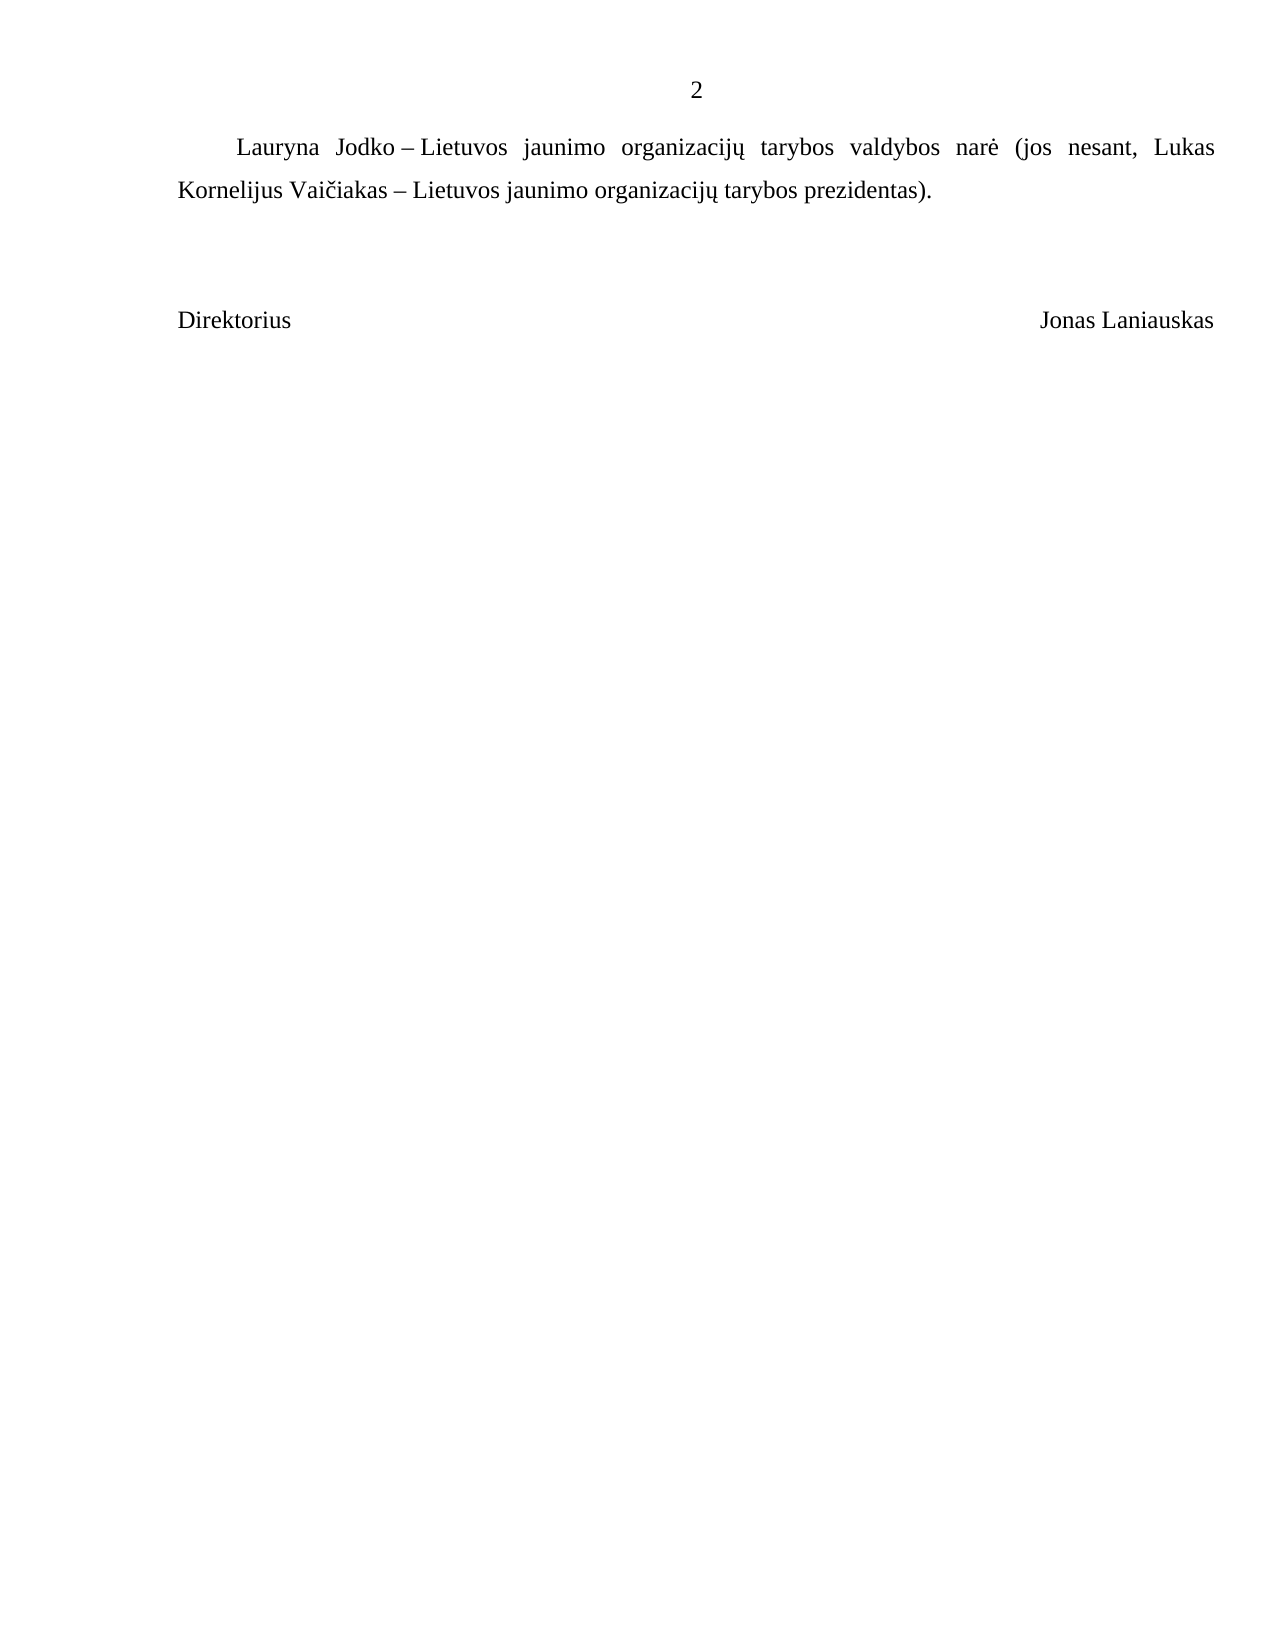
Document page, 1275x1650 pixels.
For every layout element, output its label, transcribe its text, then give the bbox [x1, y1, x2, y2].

text Direktorius Jonas Laniauskas [177, 305, 1216, 334]
text Lauryna Jodko – Lietuvos jaunimo organizacijų tarybos valdybos narė (jos nesant, Lukas Kornelijus Vaičiakas – Lietuvos jaunimo organizacijų tarybos prezidentas). [177, 132, 1216, 204]
